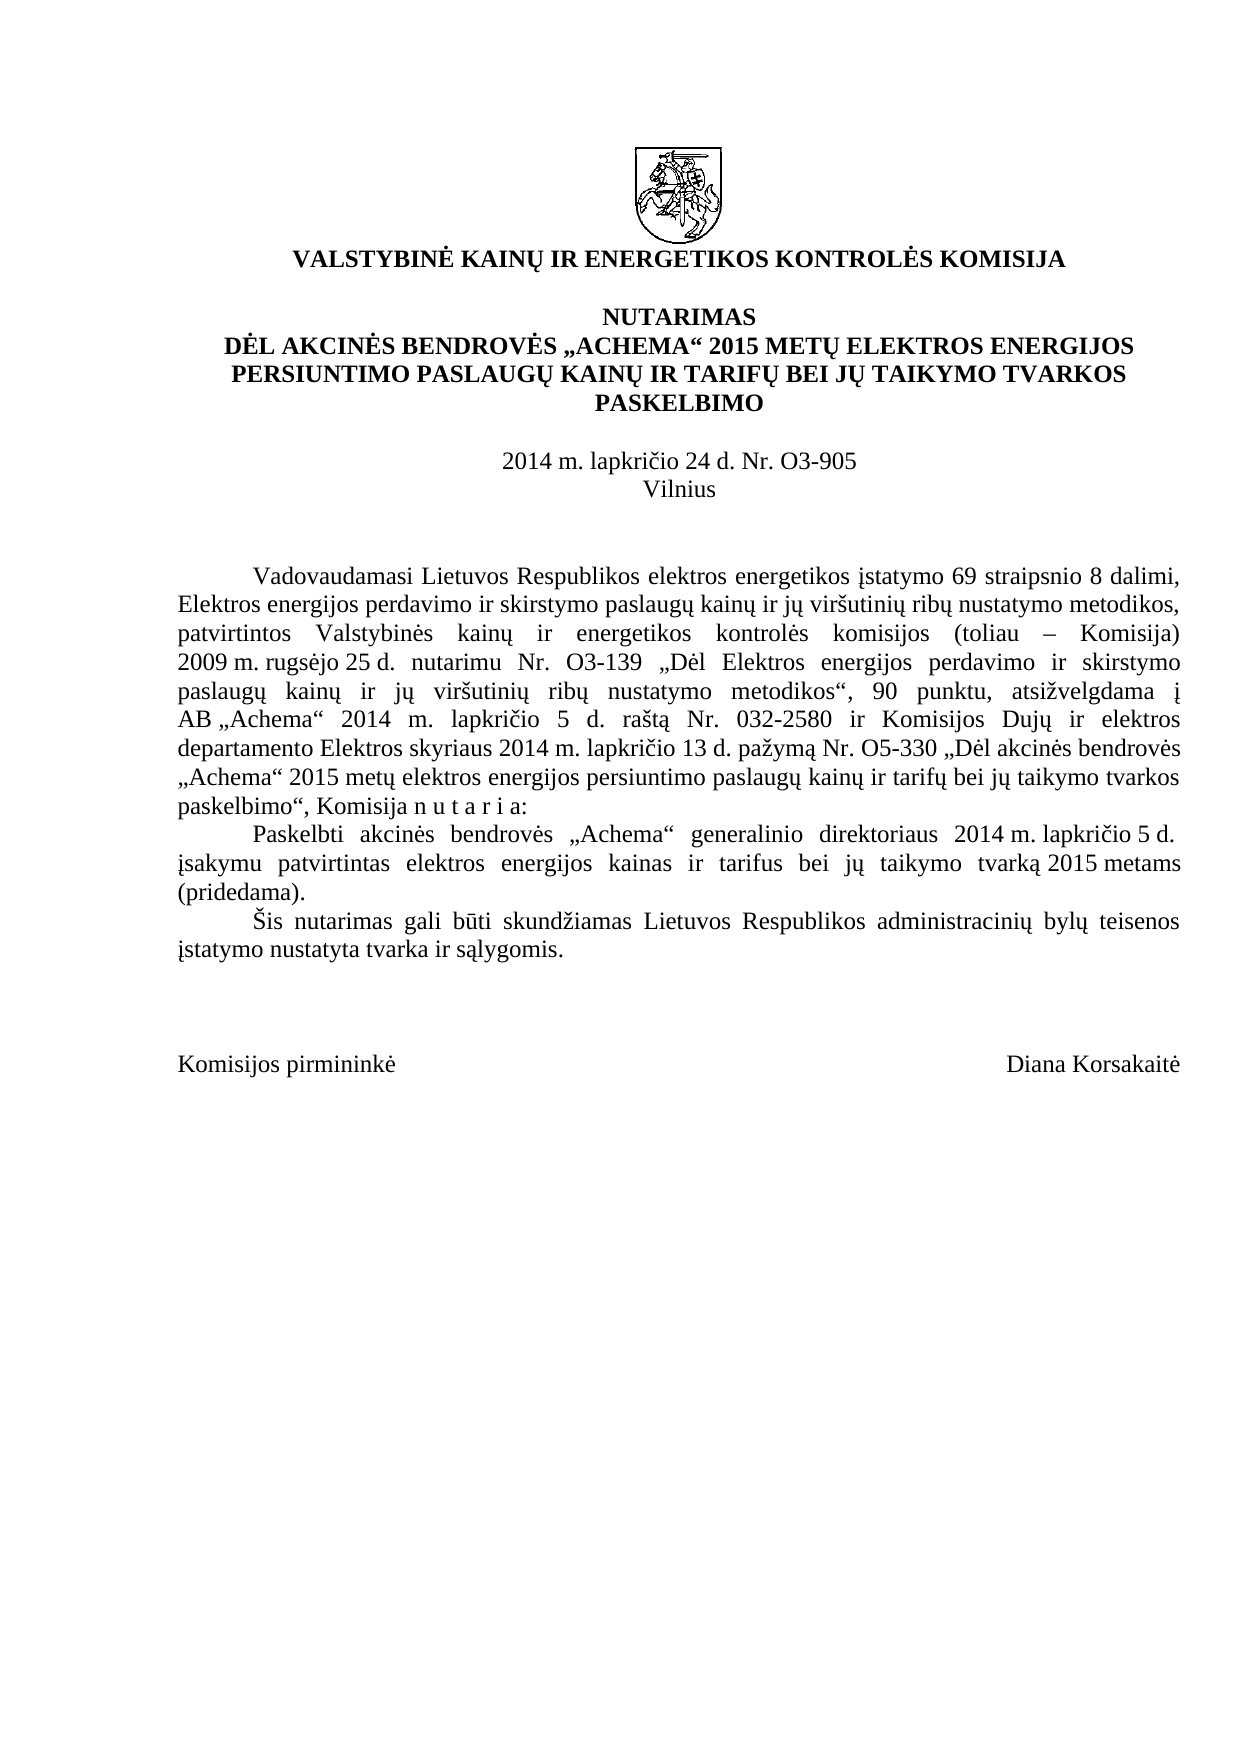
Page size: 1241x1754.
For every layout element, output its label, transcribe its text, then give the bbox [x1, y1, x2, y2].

text vALSTYBINĖ KAINŲ IR ENERGETIKOS KONTROLĖS KOMISIJA [177, 244, 1181, 273]
text NUTARIMAS [177, 302, 1181, 331]
text Komisijos pirmininkė Diana Korsakaitė [177, 1049, 1181, 1078]
text Vilnius [177, 474, 1181, 503]
text 2014 m. lapkričio 24 d. Nr. O3-905 [177, 446, 1181, 474]
text Vadovaudamasi Lietuvos Respublikos elektros energetikos įstatymo 69 straipsnio 8 dalimi, Elektros energijos perdavimo ir skirstymo paslaugų kainų ir jų viršutinių ribų nustatymo metodikos, patvirtintos Valstybinės kainų ir energetikos kontrolės komisijos (toliau – Komisija) 2009 m. rugsėjo 25 d. nutarimu Nr. O3-139 „Dėl Elektros energijos perdavimo ir skirstymo paslaugų kainų ir jų viršutinių ribų nustatymo metodikos“, 90 punktu, atsižvelgdama į AB „Achema“ 2014 m. lapkričio 5 d. raštą Nr. 032-2580 ir Komisijos Dujų ir elektros departamento Elektros skyriaus 2014 m. lapkričio 13 d. pažymą Nr. O5-330 „Dėl akcinės bendrovės „Achema“ 2015 metų elektros energijos persiuntimo paslaugų kainų ir tarifų bei jų taikymo tvarkos paskelbimo“, Komisija n u t a r i a: [177, 561, 1181, 819]
text Šis nutarimas gali būti skundžiamas Lietuvos Respublikos administracinių bylų teisenos įstatymo nustatyta tvarka ir sąlygomis. [177, 906, 1181, 963]
text DĖL akcinės bendrovės „achema“ 2015 metų elektros energijos persiuntimo paslaugų kainų ir tarifų bei jų taikymo tvarkos paskelbimo [177, 331, 1181, 417]
text Paskelbti akcinės bendrovės „Achema“ generalinio direktoriaus 2014 m. lapkričio 5 d. įsakymu patvirtintas elektros energijos kainas ir tarifus bei jų taikymo tvarką 2015 metams (pridedama). [177, 819, 1181, 906]
